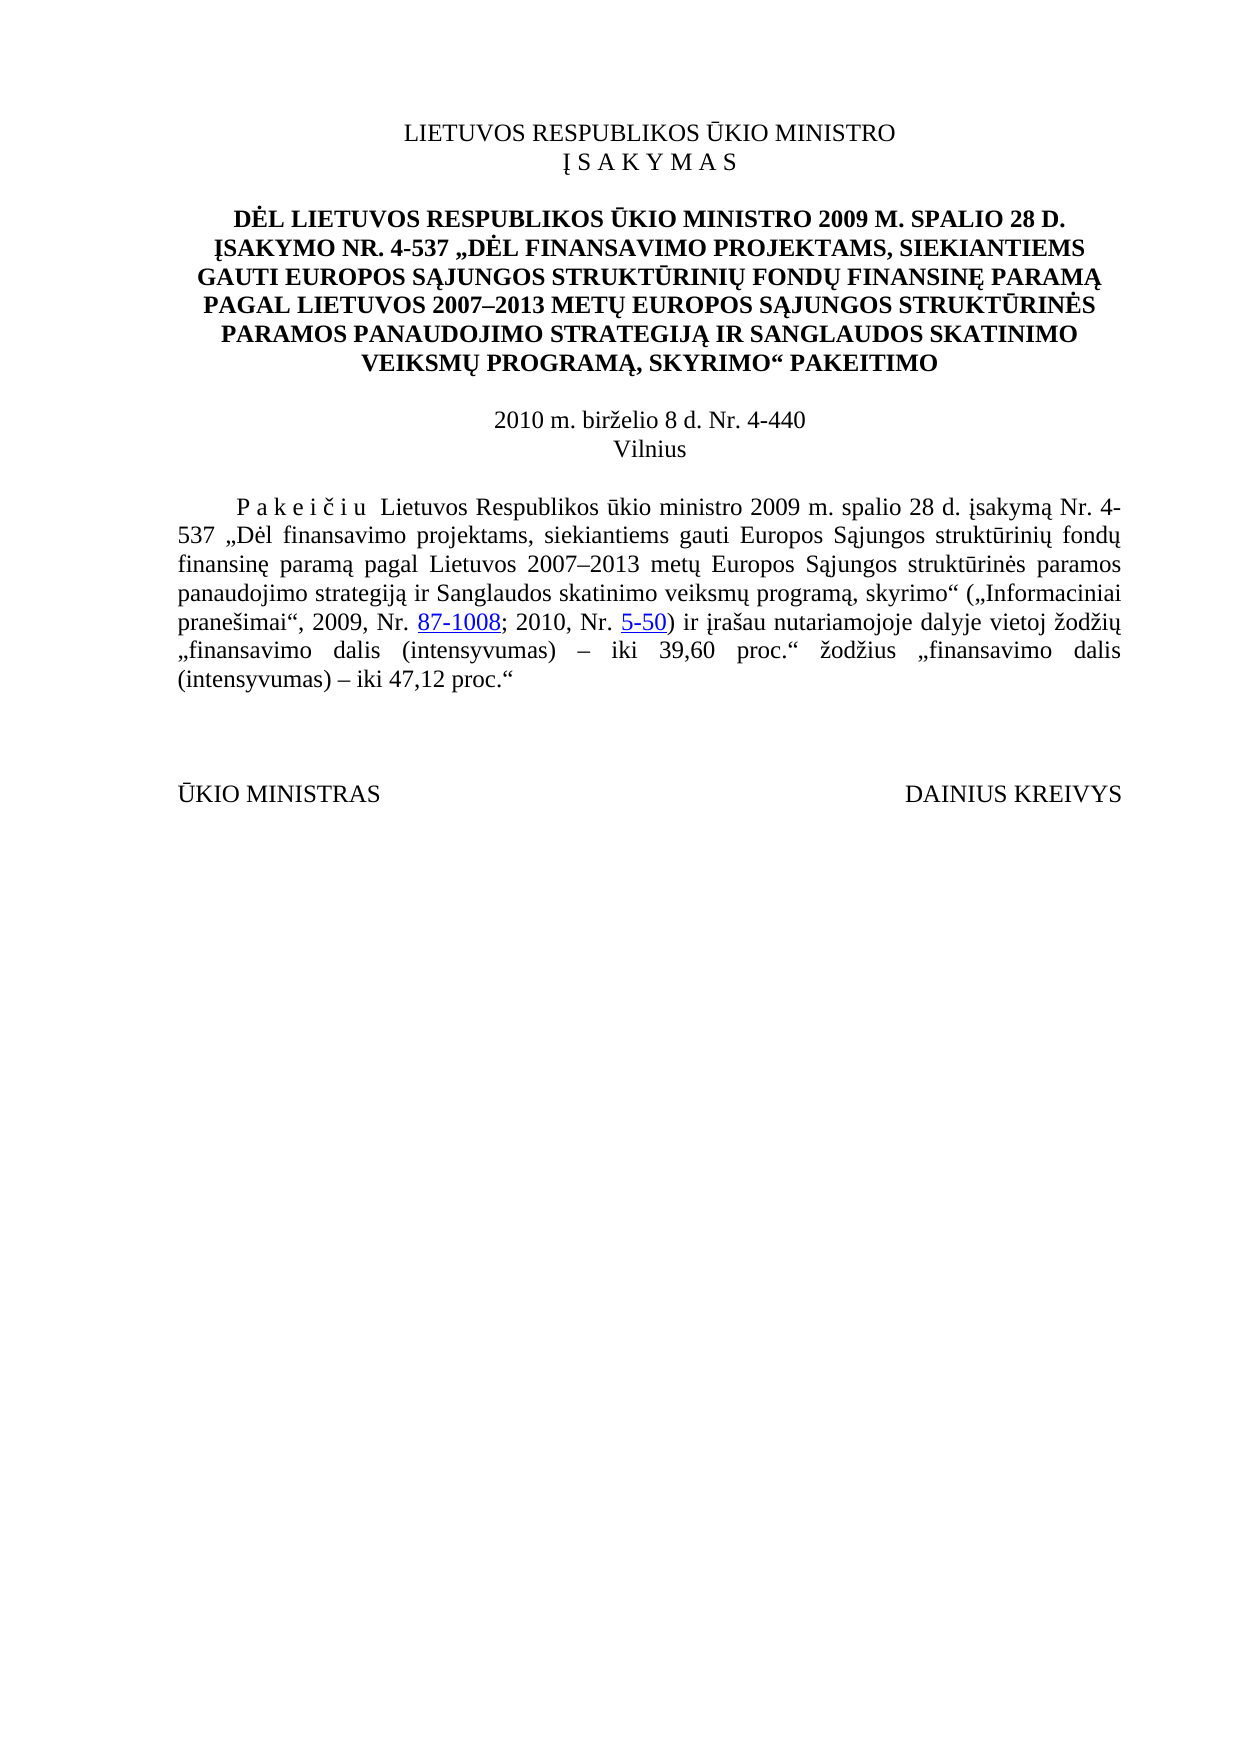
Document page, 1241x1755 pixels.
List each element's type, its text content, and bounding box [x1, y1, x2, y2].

text Vilnius [177, 434, 1122, 463]
text Pakeičiu Lietuvos Respublikos ūkio ministro 2009 m. spalio 28 d. įsakymą Nr. 4-537 „Dėl finansavimo projektams, siekiantiems gauti Europos Sąjungos struktūrinių fondų finansinę paramą pagal Lietuvos 2007–2013 metų Europos Sąjungos struktūrinės paramos panaudojimo strategiją ir Sanglaudos skatinimo veiksmų programą, skyrimo“ („Informaciniai pranešimai“, 2009, Nr. 87-1008; 2010, Nr. 5-50) ir įrašau nutariamojoje dalyje vietoj žodžių „finansavimo dalis (intensyvumas) – iki 39,60 proc.“ žodžius „finansavimo dalis (intensyvumas) – iki 47,12 proc.“ [177, 492, 1122, 693]
text DĖL LIETUVOS RESPUBLIKOS ūkio ministro 2009 m. spalio 28 d. įsakymo nr. 4-537 „dėl finansavimo projektams, siekiantiems gauti europos sąjungos struktūrinių fondų finansinę paramą PAGAL LIETUVOS 2007–2013 METŲ eUROPOS SĄJUNGOS STRUKTŪRINĖS PARAMOS PANAUDOJIMO STRATEGIJĄ IR SANGLAUDOS SKATINIMO VEIKSMŲ PROGRAMĄ, SKYRIMO“ pakeitimo [177, 204, 1122, 377]
text ĮSAKYMAS [177, 147, 1122, 176]
text LIETUVOS RESPUBLIKOS ŪKIO MINISTRO [177, 118, 1122, 147]
text 2010 m. birželio 8 d. Nr. 4-440 [177, 406, 1122, 434]
text Ūkio ministras Dainius Kreivys [177, 779, 1122, 808]
